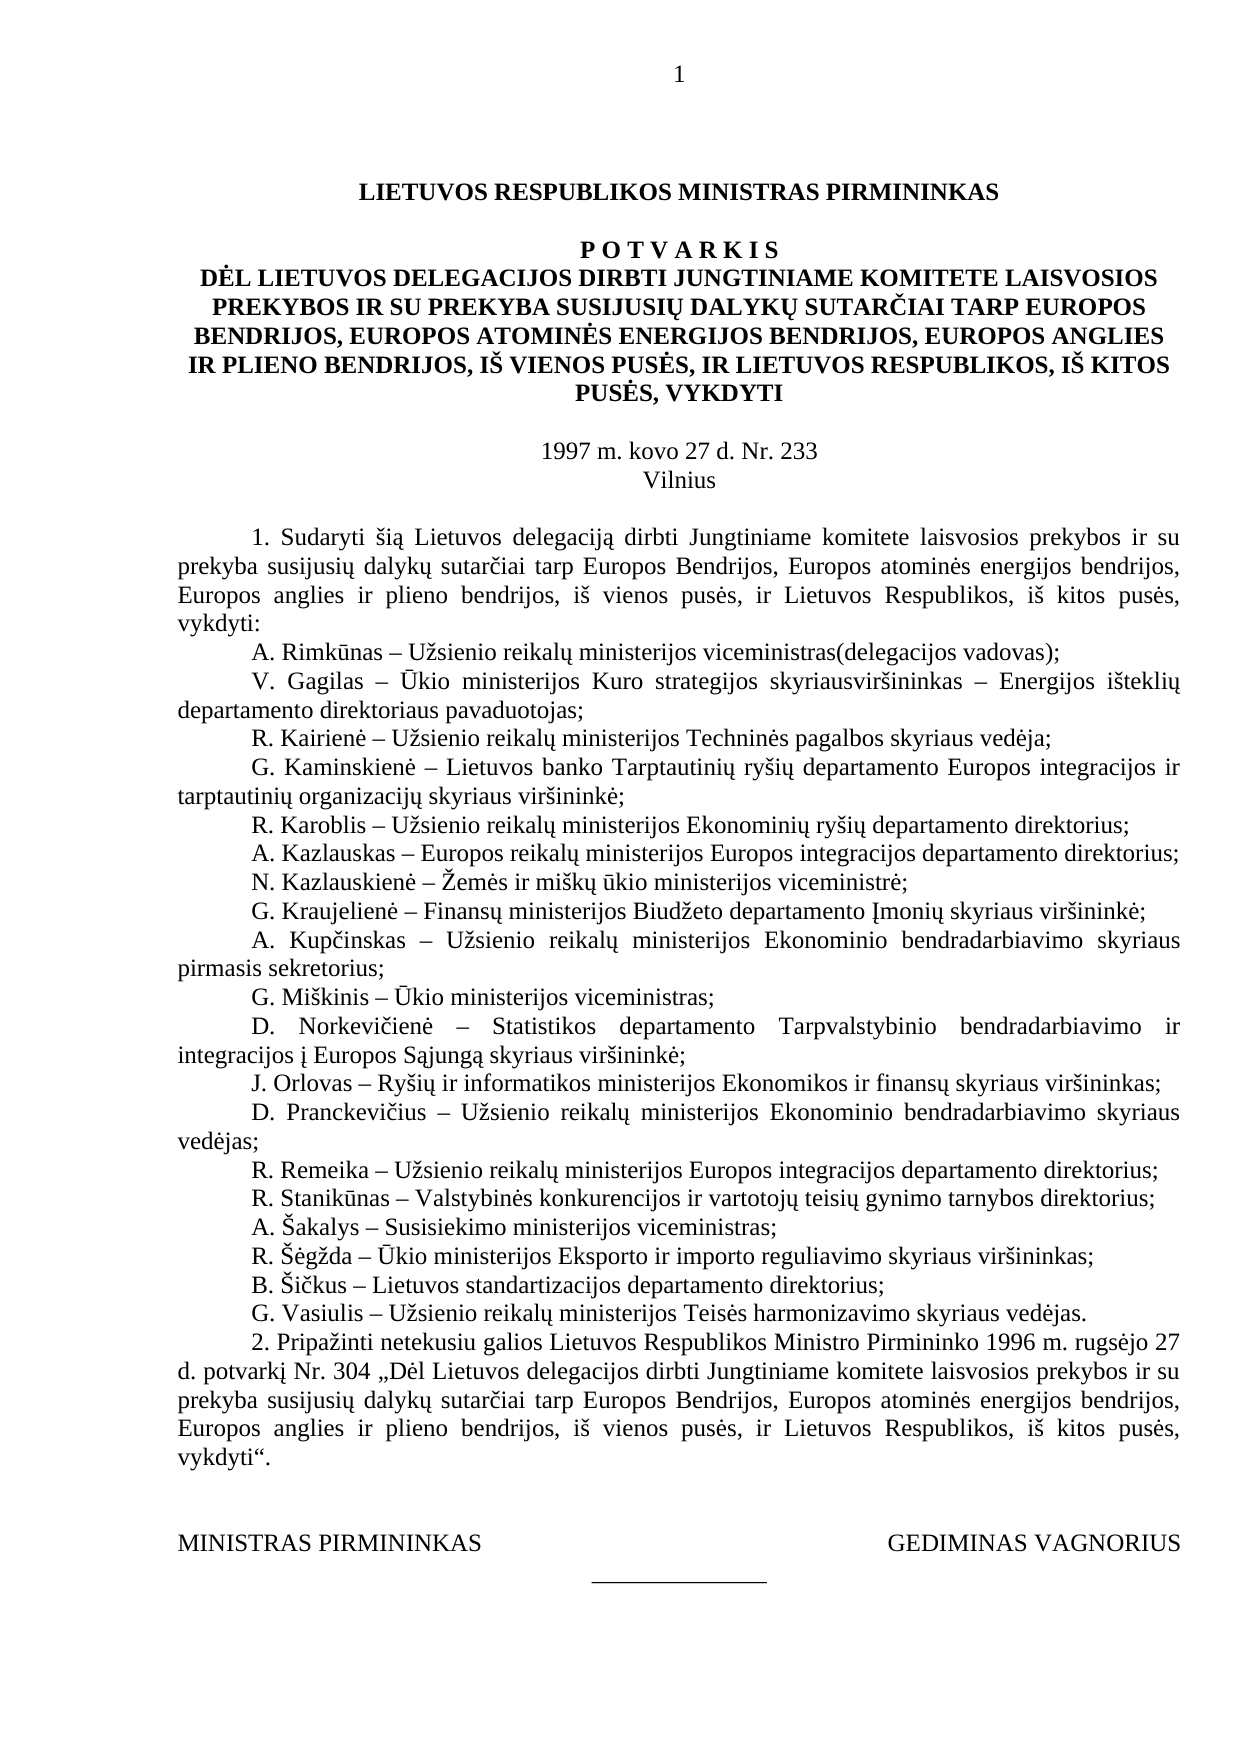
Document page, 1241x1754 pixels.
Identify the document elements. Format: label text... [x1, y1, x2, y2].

text N. Kazlauskienė – Žemės ir miškų ūkio ministerijos viceministrė; [177, 867, 1181, 896]
text P O T V A R K I S [177, 235, 1181, 263]
text ______________ [177, 1557, 1181, 1586]
text R. Kairienė – Užsienio reikalų ministerijos Techninės pagalbos skyriaus vedėja; [177, 723, 1181, 752]
text 1. Sudaryti šią Lietuvos delegaciją dirbti Jungtiniame komitete laisvosios prekybos ir su prekyba susijusių dalykų sutarčiai tarp Europos Bendrijos, Europos atominės energijos bendrijos, Europos anglies ir plieno bendrijos, iš vienos pusės, ir Lietuvos Respublikos, iš kitos pusės, vykdyti: [177, 522, 1181, 637]
text G. Vasiulis – Užsienio reikalų ministerijos Teisės harmonizavimo skyriaus vedėjas. [177, 1298, 1181, 1327]
text 2. Pripažinti netekusiu galios Lietuvos Respublikos Ministro Pirmininko 1996 m. rugsėjo 27 d. potvarkį Nr. 304 „Dėl Lietuvos delegacijos dirbti Jungtiniame komitete laisvosios prekybos ir su prekyba susijusių dalykų sutarčiai tarp Europos Bendrijos, Europos atominės energijos bendrijos, Europos anglies ir plieno bendrijos, iš vienos pusės, ir Lietuvos Respublikos, iš kitos pusės, vykdyti“. [177, 1327, 1181, 1471]
text 1997 m. kovo 27 d. Nr. 233 [177, 436, 1181, 465]
text R. Remeika – Užsienio reikalų ministerijos Europos integracijos departamento direktorius; [177, 1155, 1181, 1183]
text G. Kaminskienė – Lietuvos banko Tarptautinių ryšių departamento Europos integracijos ir tarptautinių organizacijų skyriaus viršininkė; [177, 752, 1181, 810]
text A. Rimkūnas – Užsienio reikalų ministerijos viceministras(delegacijos vadovas); [177, 637, 1181, 666]
text Vilnius [177, 465, 1181, 493]
text A. Kazlauskas – Europos reikalų ministerijos Europos integracijos departamento direktorius; [177, 838, 1181, 867]
text DĖL LIETUVOS DELEGACIJOS DIRBTI JUNGTINIAME KOMITETE LAISVOSIOS PREKYBOS IR SU PREKYBA SUSIJUSIŲ DALYKŲ SUTARČIAI TARP EUROPOS BENDRIJOS, EUROPOS ATOMINĖS ENERGIJOS BENDRIJOS, EUROPOS ANGLIES IR PLIENO BENDRIJOS, IŠ VIENOS PUSĖS, IR LIETUVOS RESPUBLIKOS, IŠ KITOS PUSĖS, VYKDYTI [177, 263, 1181, 407]
text LIETUVOS RESPUBLIKOS MINISTRAS PIRMININKAS [177, 177, 1181, 206]
text D. Norkevičienė – Statistikos departamento Tarpvalstybinio bendradarbiavimo ir integracijos į Europos Sąjungą skyriaus viršininkė; [177, 1011, 1181, 1068]
text R. Stanikūnas – Valstybinės konkurencijos ir vartotojų teisių gynimo tarnybos direktorius; [177, 1183, 1181, 1212]
text V. Gagilas – Ūkio ministerijos Kuro strategijos skyriausviršininkas – Energijos išteklių departamento direktoriaus pavaduotojas; [177, 666, 1181, 723]
text D. Pranckevičius – Užsienio reikalų ministerijos Ekonominio bendradarbiavimo skyriaus vedėjas; [177, 1097, 1181, 1155]
text G. Miškinis – Ūkio ministerijos viceministras; [177, 982, 1181, 1011]
text R. Šėgžda – Ūkio ministerijos Eksporto ir importo reguliavimo skyriaus viršininkas; [177, 1241, 1181, 1270]
text G. Kraujelienė – Finansų ministerijos Biudžeto departamento Įmonių skyriaus viršininkė; [177, 896, 1181, 925]
text B. Šičkus – Lietuvos standartizacijos departamento direktorius; [177, 1270, 1181, 1298]
text J. Orlovas – Ryšių ir informatikos ministerijos Ekonomikos ir finansų skyriaus viršininkas; [177, 1068, 1181, 1097]
text R. Karoblis – Užsienio reikalų ministerijos Ekonominių ryšių departamento direktorius; [177, 810, 1181, 838]
text MINISTRAS PIRMININKAS GEDIMINAS VAGNORIUS [177, 1528, 1181, 1557]
text A. Šakalys – Susisiekimo ministerijos viceministras; [177, 1212, 1181, 1241]
text A. Kupčinskas – Užsienio reikalų ministerijos Ekonominio bendradarbiavimo skyriaus pirmasis sekretorius; [177, 925, 1181, 982]
